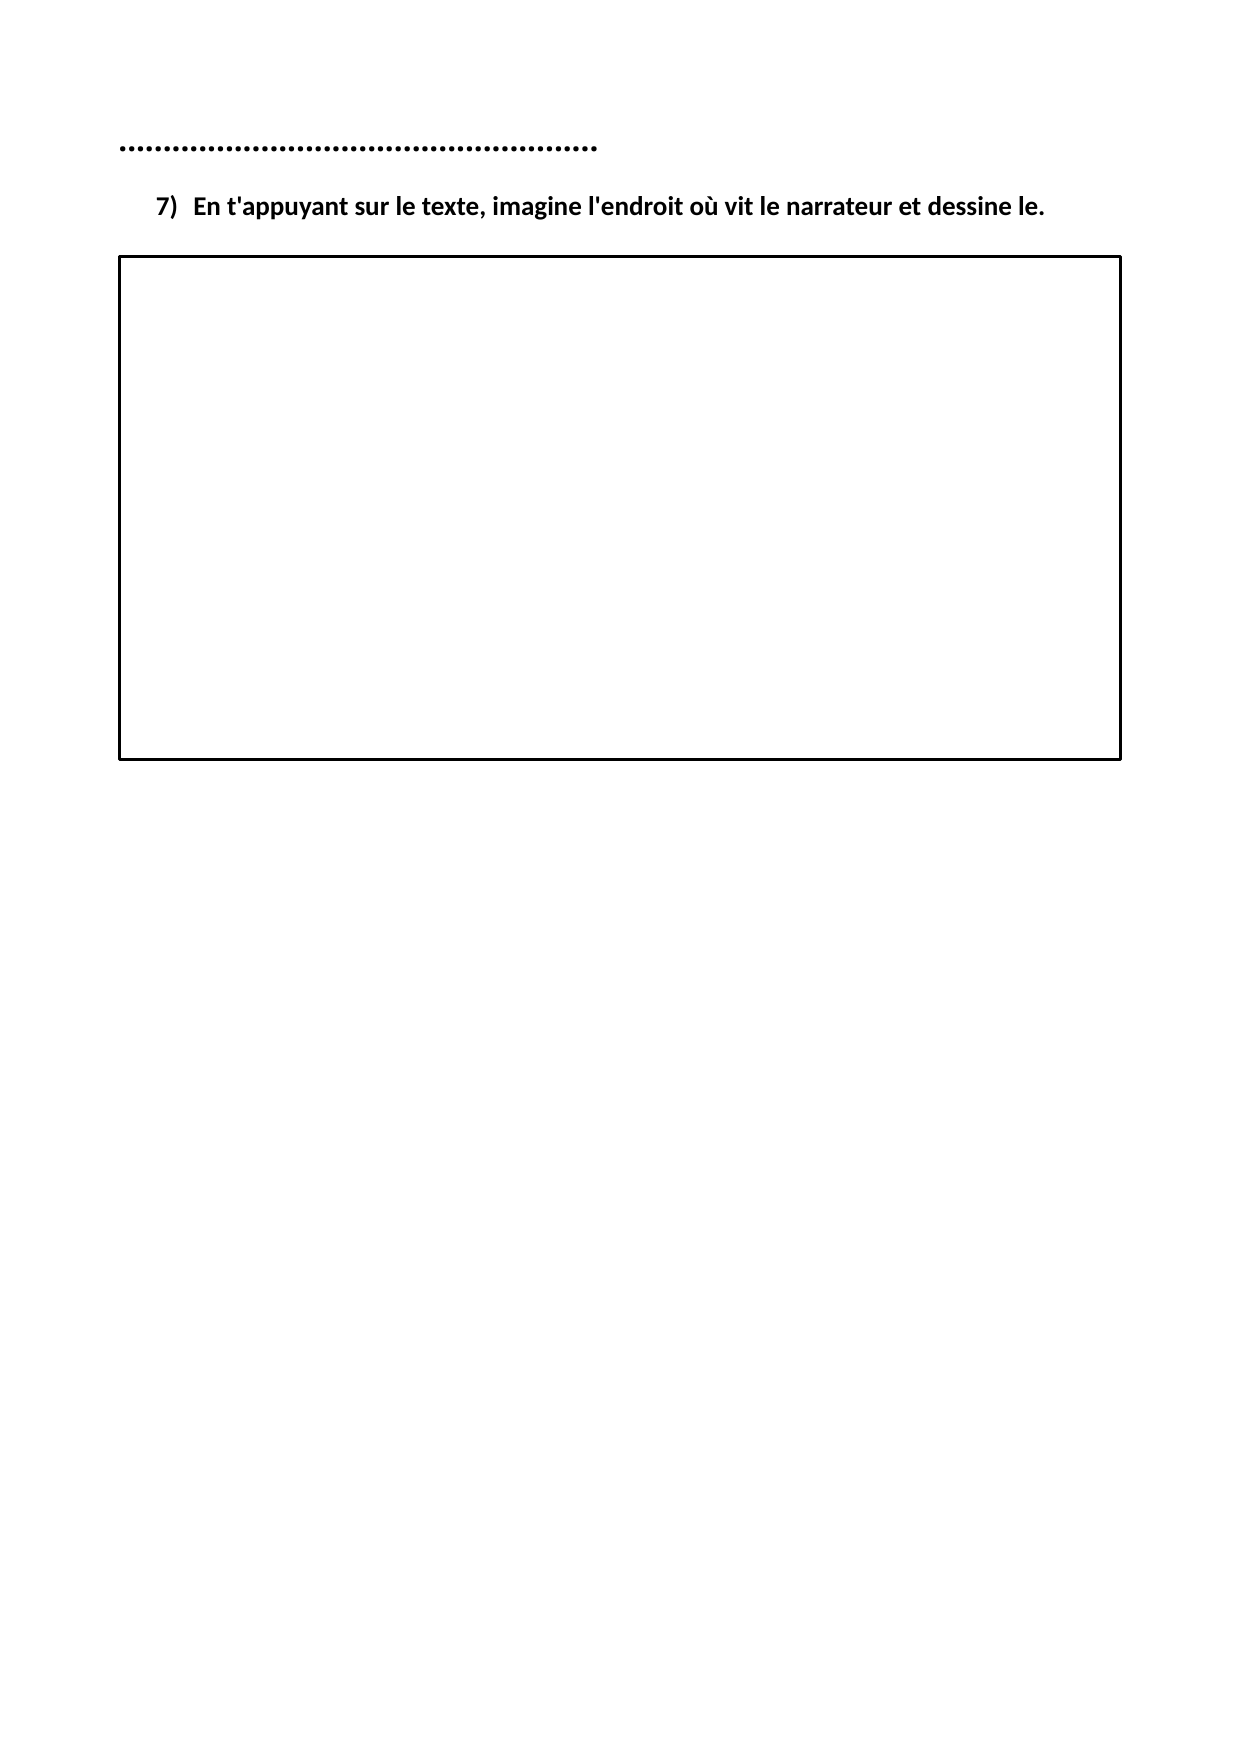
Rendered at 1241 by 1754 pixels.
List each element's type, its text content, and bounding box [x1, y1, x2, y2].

text ...................................................... [118, 118, 1122, 161]
list En t'appuyant sur le texte, imagine l'endroit où vit le narrateur et dessine le. [156, 189, 1122, 222]
